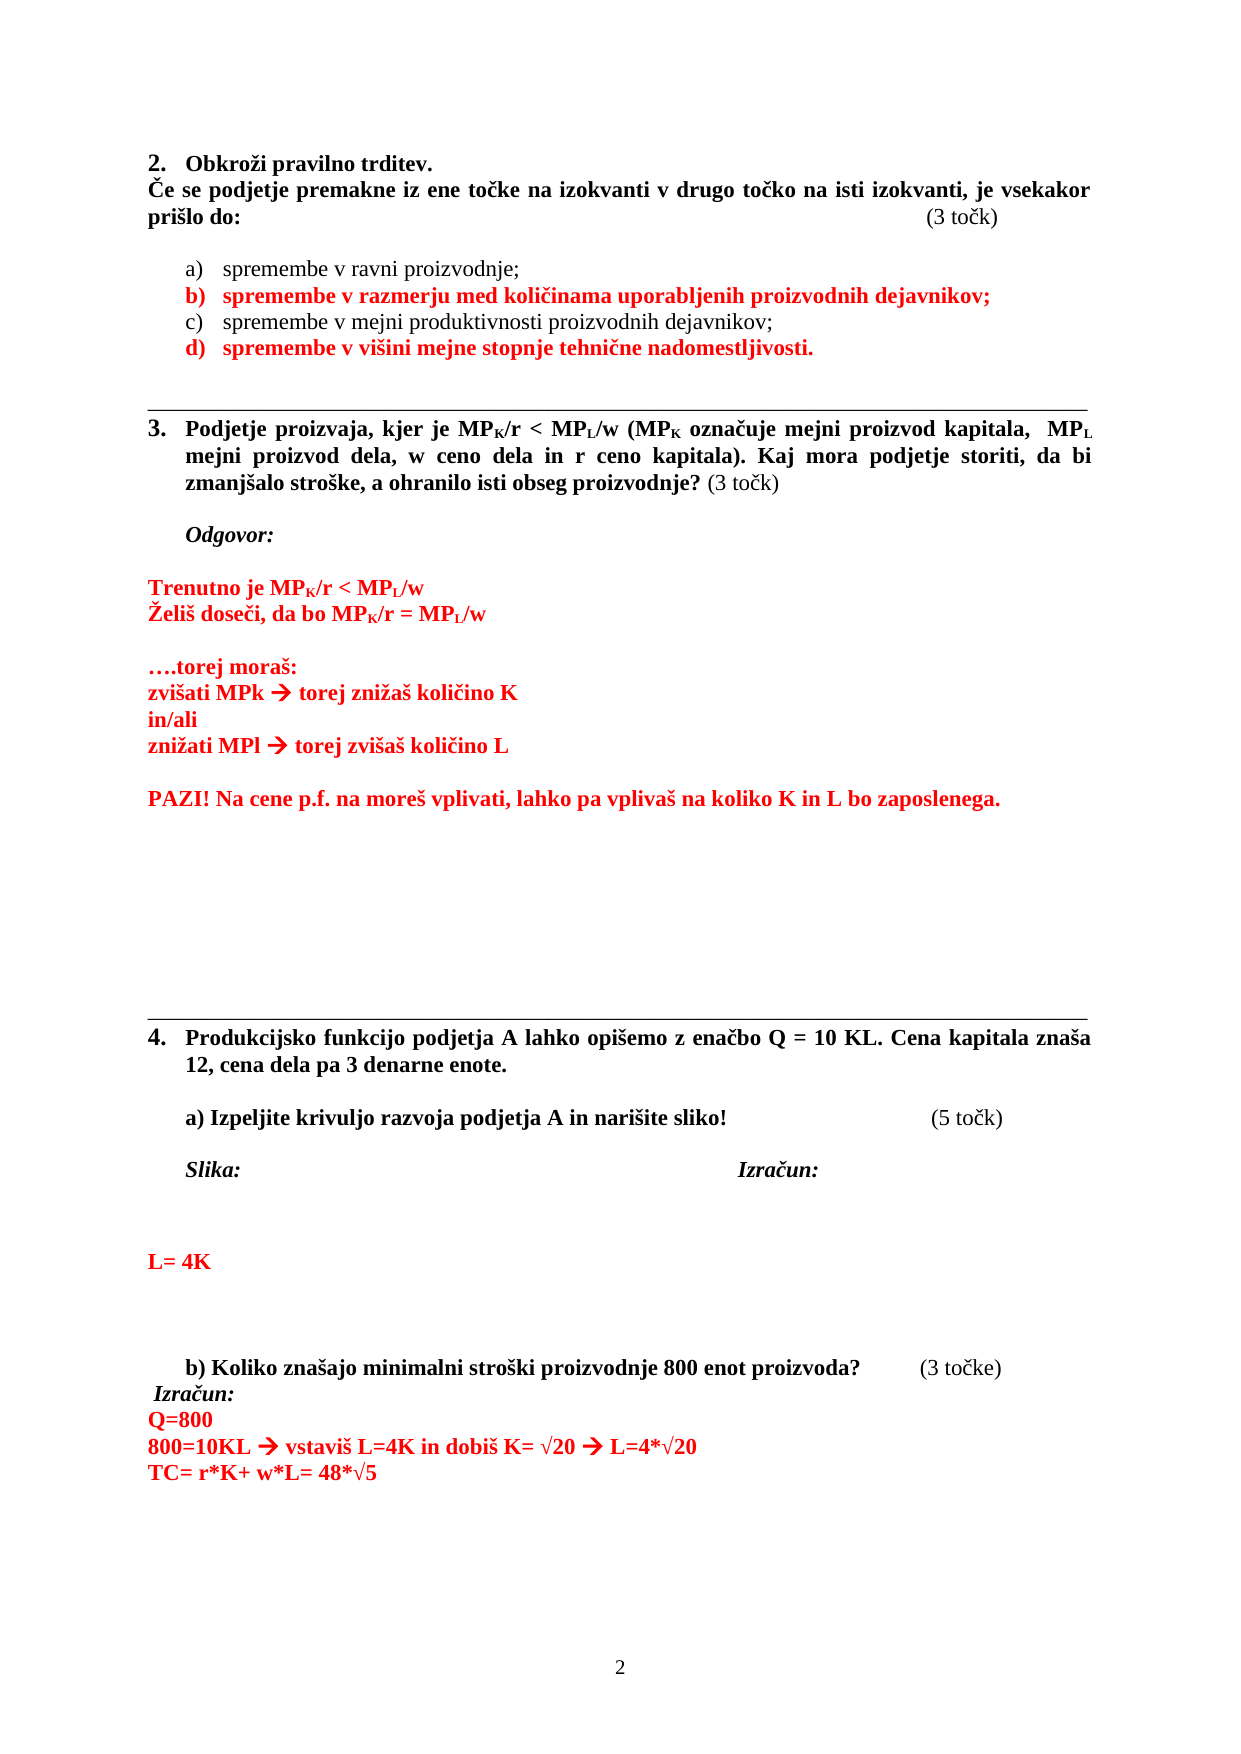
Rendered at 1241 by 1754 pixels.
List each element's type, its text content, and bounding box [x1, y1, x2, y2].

list Obkroži pravilno trditev. [148, 148, 1093, 176]
list Podjetje proizvaja, kjer je MPK/r < MPL/w (MPK označuje mejni proizvod kapitala, MPL mejni proizvod dela, w ceno dela in r ceno kapitala). Kaj mora podjetje storiti, da bi zmanjšalo stroške, a ohranilo isti obseg proizvodnje? (3 točk) [148, 413, 1093, 495]
text __________________________________________________________________________________ [148, 387, 1093, 413]
text b) Koliko znašajo minimalni stroški proizvodnje 800 enot proizvoda? (3 točke) [185, 1354, 1093, 1380]
text Če se podjetje premakne iz ene točke na izokvanti v drugo točko na isti izokvanti, je vsekakor prišlo do: (3 točk) [148, 176, 1093, 229]
text Slika: Izračun: [185, 1156, 1093, 1183]
text Izračun: [148, 1380, 1093, 1407]
list spremembe v razmerju med količinama uporabljenih proizvodnih dejavnikov; [185, 282, 1093, 308]
text __________________________________________________________________________________ [148, 996, 1093, 1022]
text PAZI! Na cene p.f. na moreš vplivati, lahko pa vplivaš na koliko K in L bo zaposlenega. [148, 785, 1093, 811]
text zvišati MPk  torej znižaš količino K [148, 679, 1093, 706]
list spremembe v mejni produktivnosti proizvodnih dejavnikov; [185, 308, 1093, 334]
text TC= r*K+ w*L= 48*√5 [148, 1459, 1093, 1486]
text a) Izpeljite krivuljo razvoja podjetja A in narišite sliko! (5 točk) [185, 1103, 1093, 1130]
text ….torej moraš: [148, 653, 1093, 679]
text Q=800 [148, 1407, 1093, 1433]
list spremembe v višini mejne stopnje tehnične nadomestljivosti. [185, 334, 1093, 361]
text 800=10KL  vstaviš L=4K in dobiš K= √20  L=4*√20 [148, 1433, 1093, 1459]
text L= 4K [148, 1248, 1093, 1275]
text Odgovor: [185, 521, 1093, 548]
text Želiš doseči, da bo MPK/r = MPL/w [148, 600, 1093, 627]
list spremembe v ravni proizvodnje; [185, 255, 1093, 282]
list Produkcijsko funkcijo podjetja A lahko opišemo z enačbo Q = 10 KL. Cena kapitala znaša 12, cena dela pa 3 denarne enote. [148, 1022, 1093, 1077]
text in/ali [148, 706, 1093, 732]
text Trenutno je MPK/r < MPL/w [148, 574, 1093, 600]
text znižati MPl  torej zvišaš količino L [148, 732, 1093, 758]
